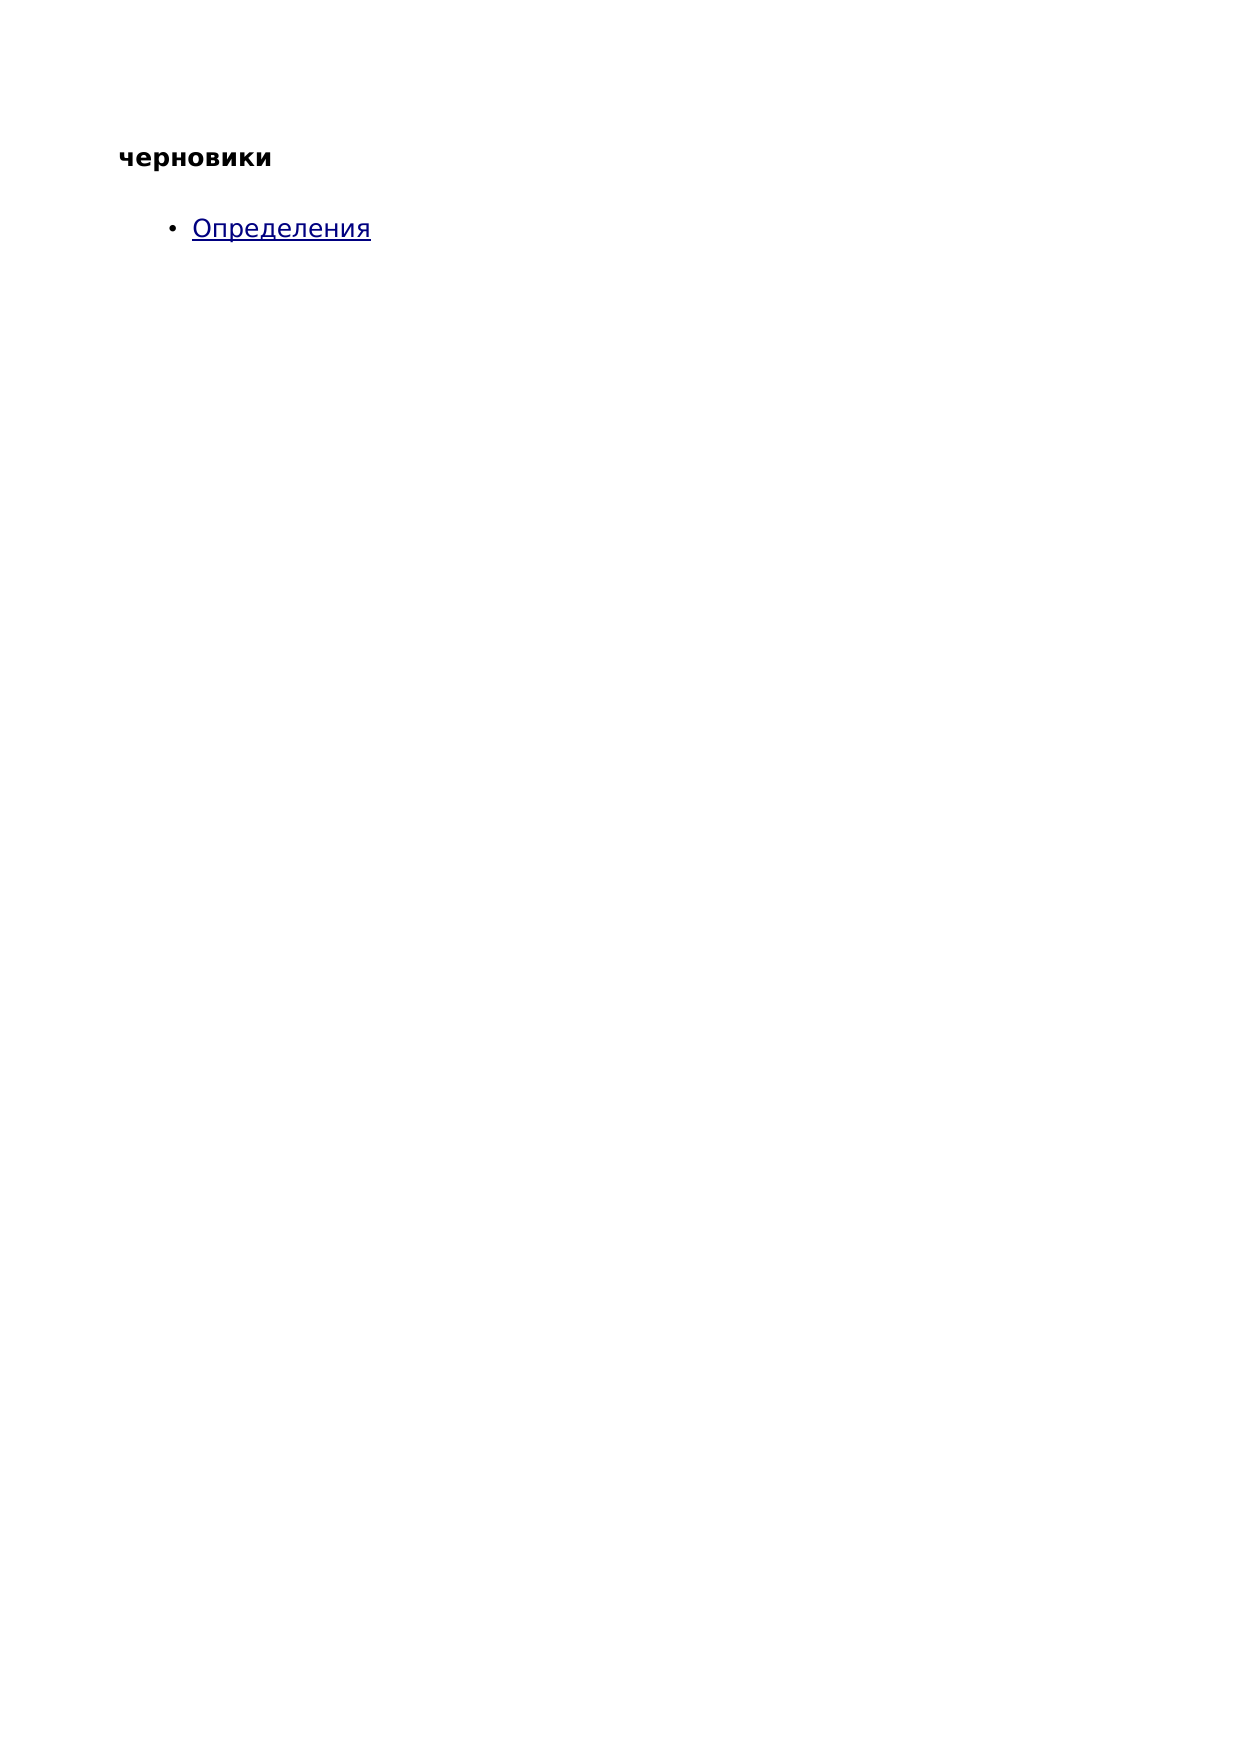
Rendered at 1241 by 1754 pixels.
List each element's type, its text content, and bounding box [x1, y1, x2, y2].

list Определения [177, 214, 1122, 243]
subtitle черновики [118, 143, 1122, 172]
